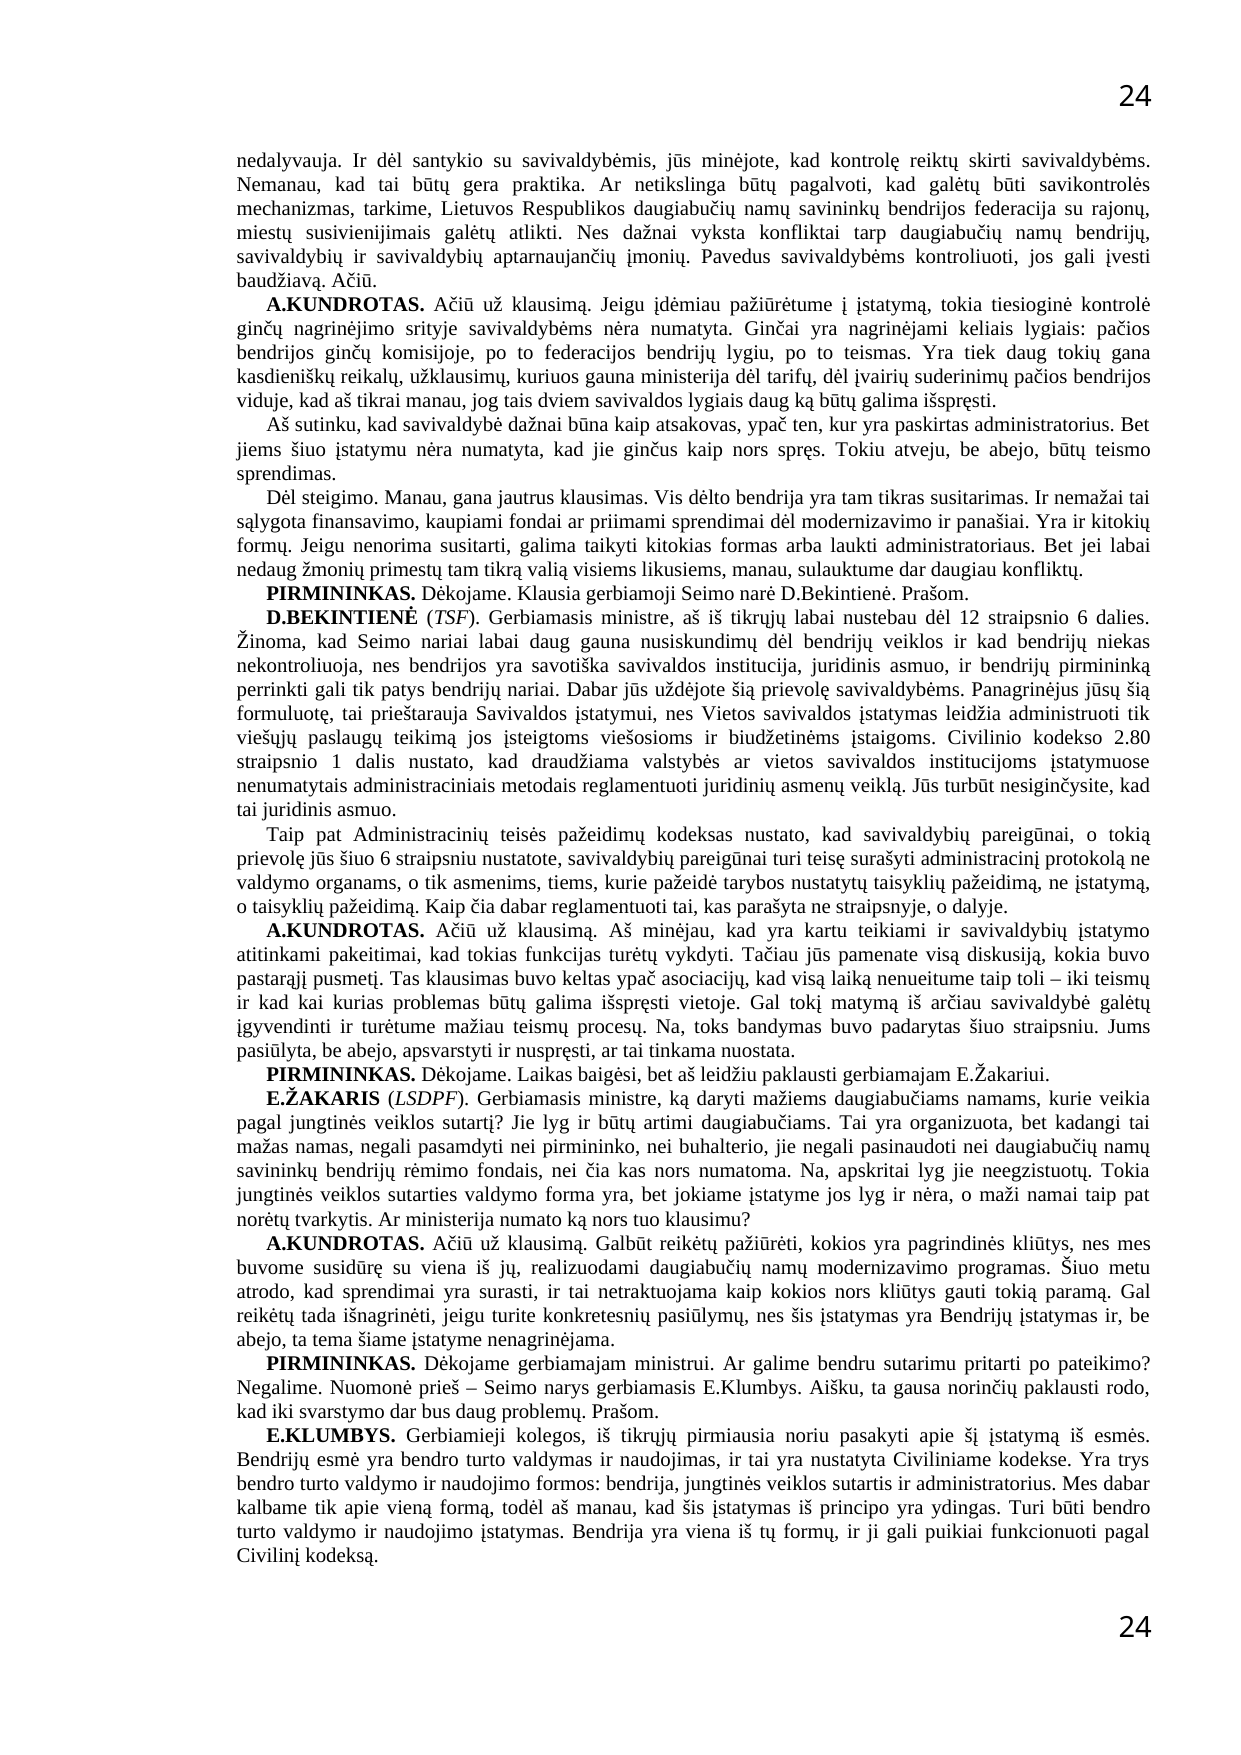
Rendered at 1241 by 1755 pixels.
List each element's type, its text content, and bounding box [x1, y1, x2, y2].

text E.ŽAKARIS (LSDPF). Gerbiamasis ministre, ką daryti mažiems daugiabučiams namams, kurie veikia pagal jungtinės veiklos sutartį? Jie lyg ir būtų artimi daugiabučiams. Tai yra organizuota, bet kadangi tai mažas namas, negali pasamdyti nei pirmininko, nei buhalterio, jie negali pasinaudoti nei daugiabučių namų savininkų bendrijų rėmimo fondais, nei čia kas nors numatoma. Na, apskritai lyg jie neegzistuotų. Tokia jungtinės veiklos sutarties valdymo forma yra, bet jokiame įstatyme jos lyg ir nėra, o maži namai taip pat norėtų tvarkytis. Ar ministerija numato ką nors tuo klausimu? [236, 1086, 1152, 1231]
text Taip pat Administracinių teisės pažeidimų kodeksas nustato, kad savivaldybių pareigūnai, o tokią prievolę jūs šiuo 6 straipsniu nustatote, savivaldybių pareigūnai turi teisę surašyti administracinį protokolą ne valdymo organams, o tik asmenims, tiems, kurie pažeidė tarybos nustatytų taisyklių pažeidimą, ne įstatymą, o taisyklių pažeidimą. Kaip čia dabar reglamentuoti tai, kas parašyta ne straipsnyje, o dalyje. [236, 821, 1152, 918]
text PIRMININKAS. Dėkojame. Laikas baigėsi, bet aš leidžiu paklausti gerbiamajam E.Žakariui. [236, 1062, 1152, 1086]
text PIRMININKAS. Dėkojame gerbiamajam ministrui. Ar galime bendru sutarimu pritarti po pateikimo? Negalime. Nuomonė prieš – Seimo narys gerbiamasis E.Klumbys. Aišku, ta gausa norinčių paklausti rodo, kad iki svarstymo dar bus daug problemų. Prašom. [236, 1351, 1152, 1423]
text A.KUNDROTAS. Ačiū už klausimą. Aš minėjau, kad yra kartu teikiami ir savivaldybių įstatymo atitinkami pakeitimai, kad tokias funkcijas turėtų vykdyti. Tačiau jūs pamenate visą diskusiją, kokia buvo pastarąjį pusmetį. Tas klausimas buvo keltas ypač asociacijų, kad visą laiką nenueitume taip toli – iki teismų ir kad kai kurias problemas būtų galima išspręsti vietoje. Gal tokį matymą iš arčiau savivaldybė galėtų įgyvendinti ir turėtume mažiau teismų procesų. Na, toks bandymas buvo padarytas šiuo straipsniu. Jums pasiūlyta, be abejo, apsvarstyti ir nuspręsti, ar tai tinkama nuostata. [236, 918, 1152, 1062]
text nedalyvauja. Ir dėl santykio su savivaldybėmis, jūs minėjote, kad kontrolę reiktų skirti savivaldybėms. Nemanau, kad tai būtų gera praktika. Ar netikslinga būtų pagalvoti, kad galėtų būti savikontrolės mechanizmas, tarkime, Lietuvos Respublikos daugiabučių namų savininkų bendrijos federacija su rajonų, miestų susivienijimais galėtų atlikti. Nes dažnai vyksta konfliktai tarp daugiabučių namų bendrijų, savivaldybių ir savivaldybių aptarnaujančių įmonių. Pavedus savivaldybėms kontroliuoti, jos gali įvesti baudžiavą. Ačiū. [236, 148, 1152, 292]
text PIRMININKAS. Dėkojame. Klausia gerbiamoji Seimo narė D.Bekintienė. Prašom. [236, 581, 1152, 605]
text Dėl steigimo. Manau, gana jautrus klausimas. Vis dėlto bendrija yra tam tikras susitarimas. Ir nemažai tai sąlygota finansavimo, kaupiami fondai ar priimami sprendimai dėl modernizavimo ir panašiai. Yra ir kitokių formų. Jeigu nenorima susitarti, galima taikyti kitokias formas arba laukti administratoriaus. Bet jei labai nedaug žmonių primestų tam tikrą valią visiems likusiems, manau, sulauktume dar daugiau konfliktų. [236, 484, 1152, 581]
text A.KUNDROTAS. Ačiū už klausimą. Galbūt reikėtų pažiūrėti, kokios yra pagrindinės kliūtys, nes mes buvome susidūrę su viena iš jų, realizuodami daugiabučių namų modernizavimo programas. Šiuo metu atrodo, kad sprendimai yra surasti, ir tai netraktuojama kaip kokios nors kliūtys gauti tokią paramą. Gal reikėtų tada išnagrinėti, jeigu turite konkretesnių pasiūlymų, nes šis įstatymas yra Bendrijų įstatymas ir, be abejo, ta tema šiame įstatyme nenagrinėjama. [236, 1231, 1152, 1351]
text D.BEKINTIENĖ (TSF). Gerbiamasis ministre, aš iš tikrųjų labai nustebau dėl 12 straipsnio 6 dalies. Žinoma, kad Seimo nariai labai daug gauna nusiskundimų dėl bendrijų veiklos ir kad bendrijų niekas nekontroliuoja, nes bendrijos yra savotiška savivaldos institucija, juridinis asmuo, ir bendrijų pirmininką perrinkti gali tik patys bendrijų nariai. Dabar jūs uždėjote šią prievolę savivaldybėms. Panagrinėjus jūsų šią formuluotę, tai prieštarauja Savivaldos įstatymui, nes Vietos savivaldos įstatymas leidžia administruoti tik viešųjų paslaugų teikimą jos įsteigtoms viešosioms ir biudžetinėms įstaigoms. Civilinio kodekso 2.80 straipsnio 1 dalis nustato, kad draudžiama valstybės ar vietos savivaldos institucijoms įstatymuose nenumatytais administraciniais metodais reglamentuoti juridinių asmenų veiklą. Jūs turbūt nesiginčysite, kad tai juridinis asmuo. [236, 605, 1152, 821]
text E.KLUMBYS. Gerbiamieji kolegos, iš tikrųjų pirmiausia noriu pasakyti apie šį įstatymą iš esmės. Bendrijų esmė yra bendro turto valdymas ir naudojimas, ir tai yra nustatyta Civiliniame kodekse. Yra trys bendro turto valdymo ir naudojimo formos: bendrija, jungtinės veiklos sutartis ir administratorius. Mes dabar kalbame tik apie vieną formą, todėl aš manau, kad šis įstatymas iš principo yra ydingas. Turi būti bendro turto valdymo ir naudojimo įstatymas. Bendrija yra viena iš tų formų, ir ji gali puikiai funkcionuoti pagal Civilinį kodeksą. [236, 1423, 1152, 1567]
text A.KUNDROTAS. Ačiū už klausimą. Jeigu įdėmiau pažiūrėtume į įstatymą, tokia tiesioginė kontrolė ginčų nagrinėjimo srityje savivaldybėms nėra numatyta. Ginčai yra nagrinėjami keliais lygiais: pačios bendrijos ginčų komisijoje, po to federacijos bendrijų lygiu, po to teismas. Yra tiek daug tokių gana kasdieniškų reikalų, užklausimų, kuriuos gauna ministerija dėl tarifų, dėl įvairių suderinimų pačios bendrijos viduje, kad aš tikrai manau, jog tais dviem savivaldos lygiais daug ką būtų galima išspręsti. [236, 292, 1152, 412]
text Aš sutinku, kad savivaldybė dažnai būna kaip atsakovas, ypač ten, kur yra paskirtas administratorius. Bet jiems šiuo įstatymu nėra numatyta, kad jie ginčus kaip nors spręs. Tokiu atveju, be abejo, būtų teismo sprendimas. [236, 412, 1152, 484]
